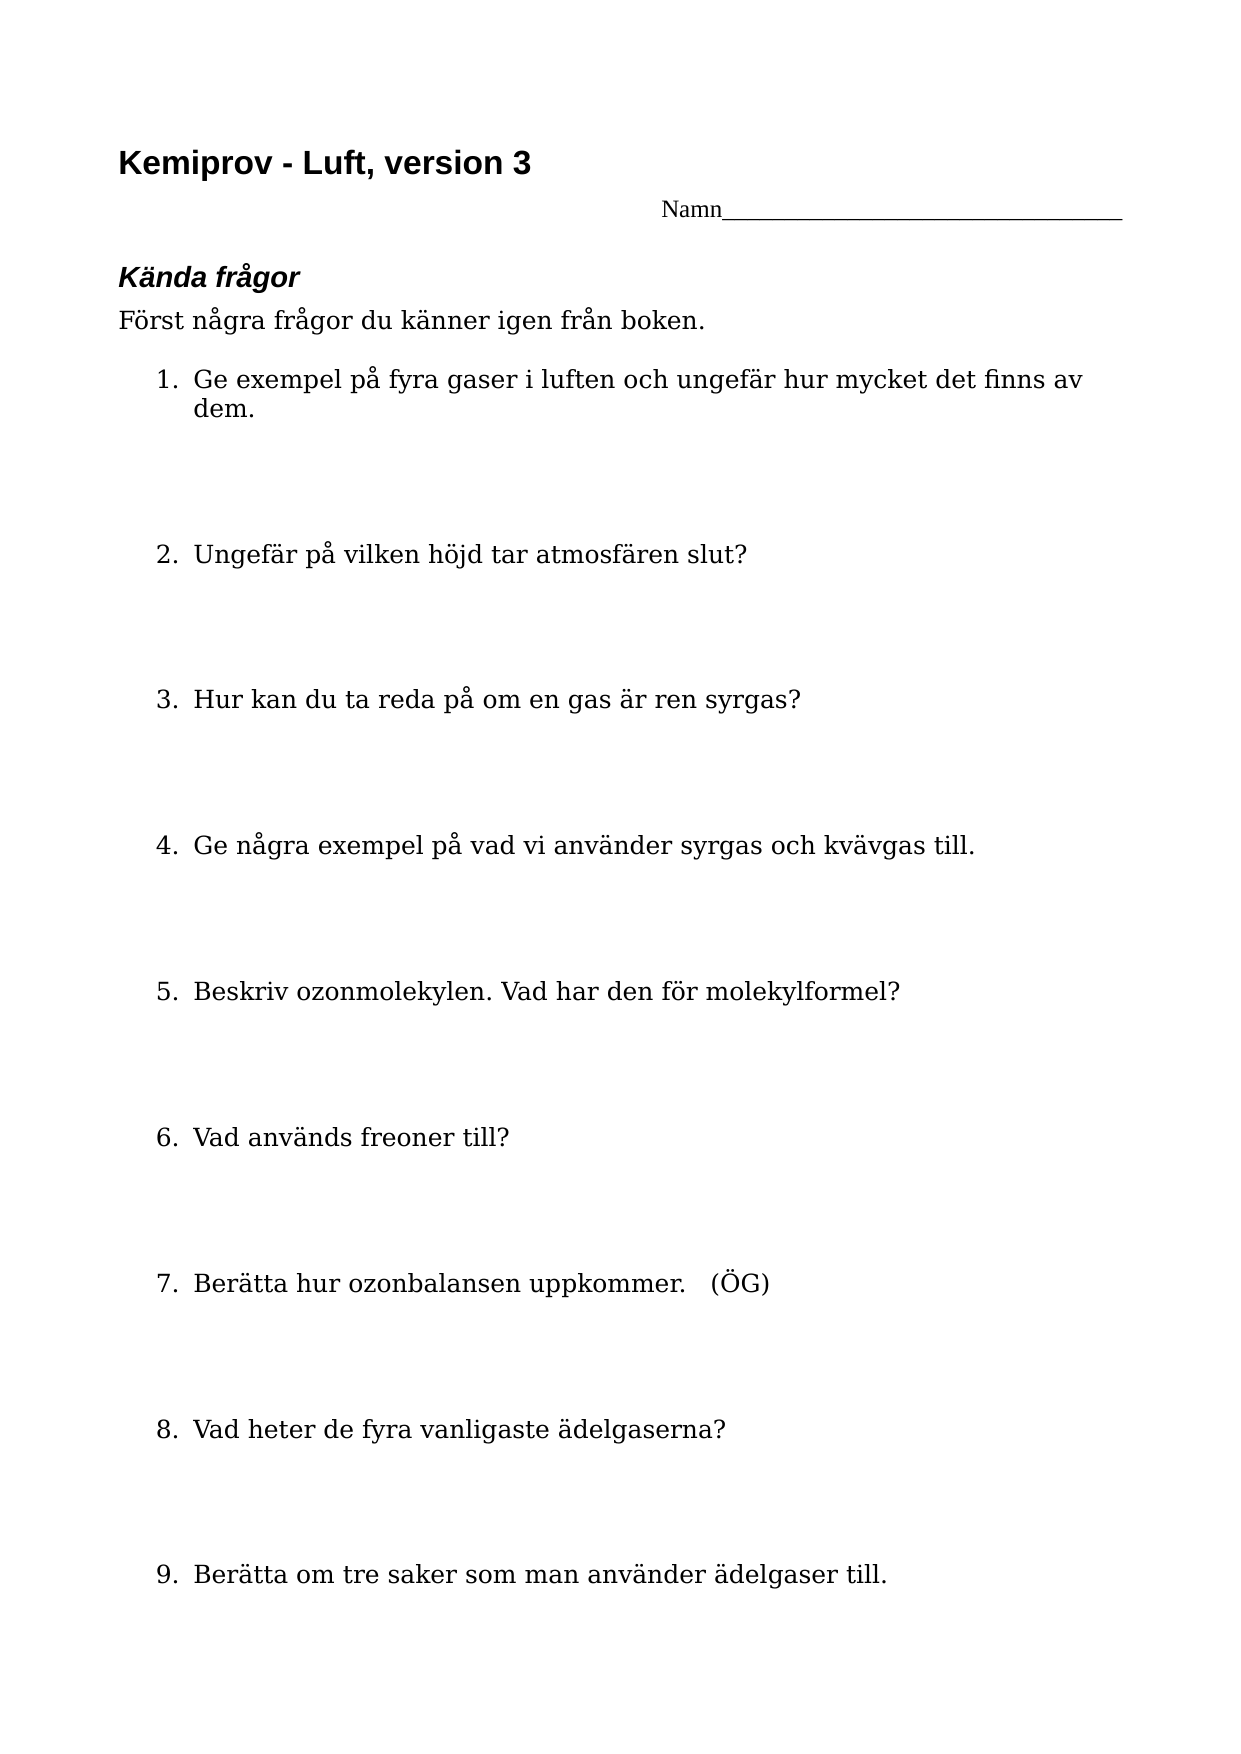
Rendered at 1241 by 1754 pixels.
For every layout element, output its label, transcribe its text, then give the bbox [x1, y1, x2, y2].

list Vad heter de fyra vanligaste ädelgaserna? [156, 1415, 1122, 1444]
list Berätta hur ozonbalansen uppkommer. (ÖG) [156, 1269, 1122, 1298]
subtitle Kända frågor [118, 261, 1122, 294]
text Först några frågor du känner igen från boken. [118, 307, 1122, 336]
list Ge några exempel på vad vi använder syrgas och kvävgas till. [156, 832, 1122, 861]
text Namn________________________________ [118, 194, 1122, 223]
list Beskriv ozonmolekylen. Vad har den för molekylformel? [156, 977, 1122, 1007]
list Vad används freoner till? [156, 1123, 1122, 1152]
list Hur kan du ta reda på om en gas är ren syrgas? [156, 686, 1122, 715]
subtitle Kemiprov - Luft, version 3 [118, 143, 1122, 182]
list Ungefär på vilken höjd tar atmosfären slut? [156, 540, 1122, 569]
list Ge exempel på fyra gaser i luften och ungefär hur mycket det finns av dem. [156, 365, 1122, 423]
list Berätta om tre saker som man använder ädelgaser till. [156, 1561, 1122, 1590]
